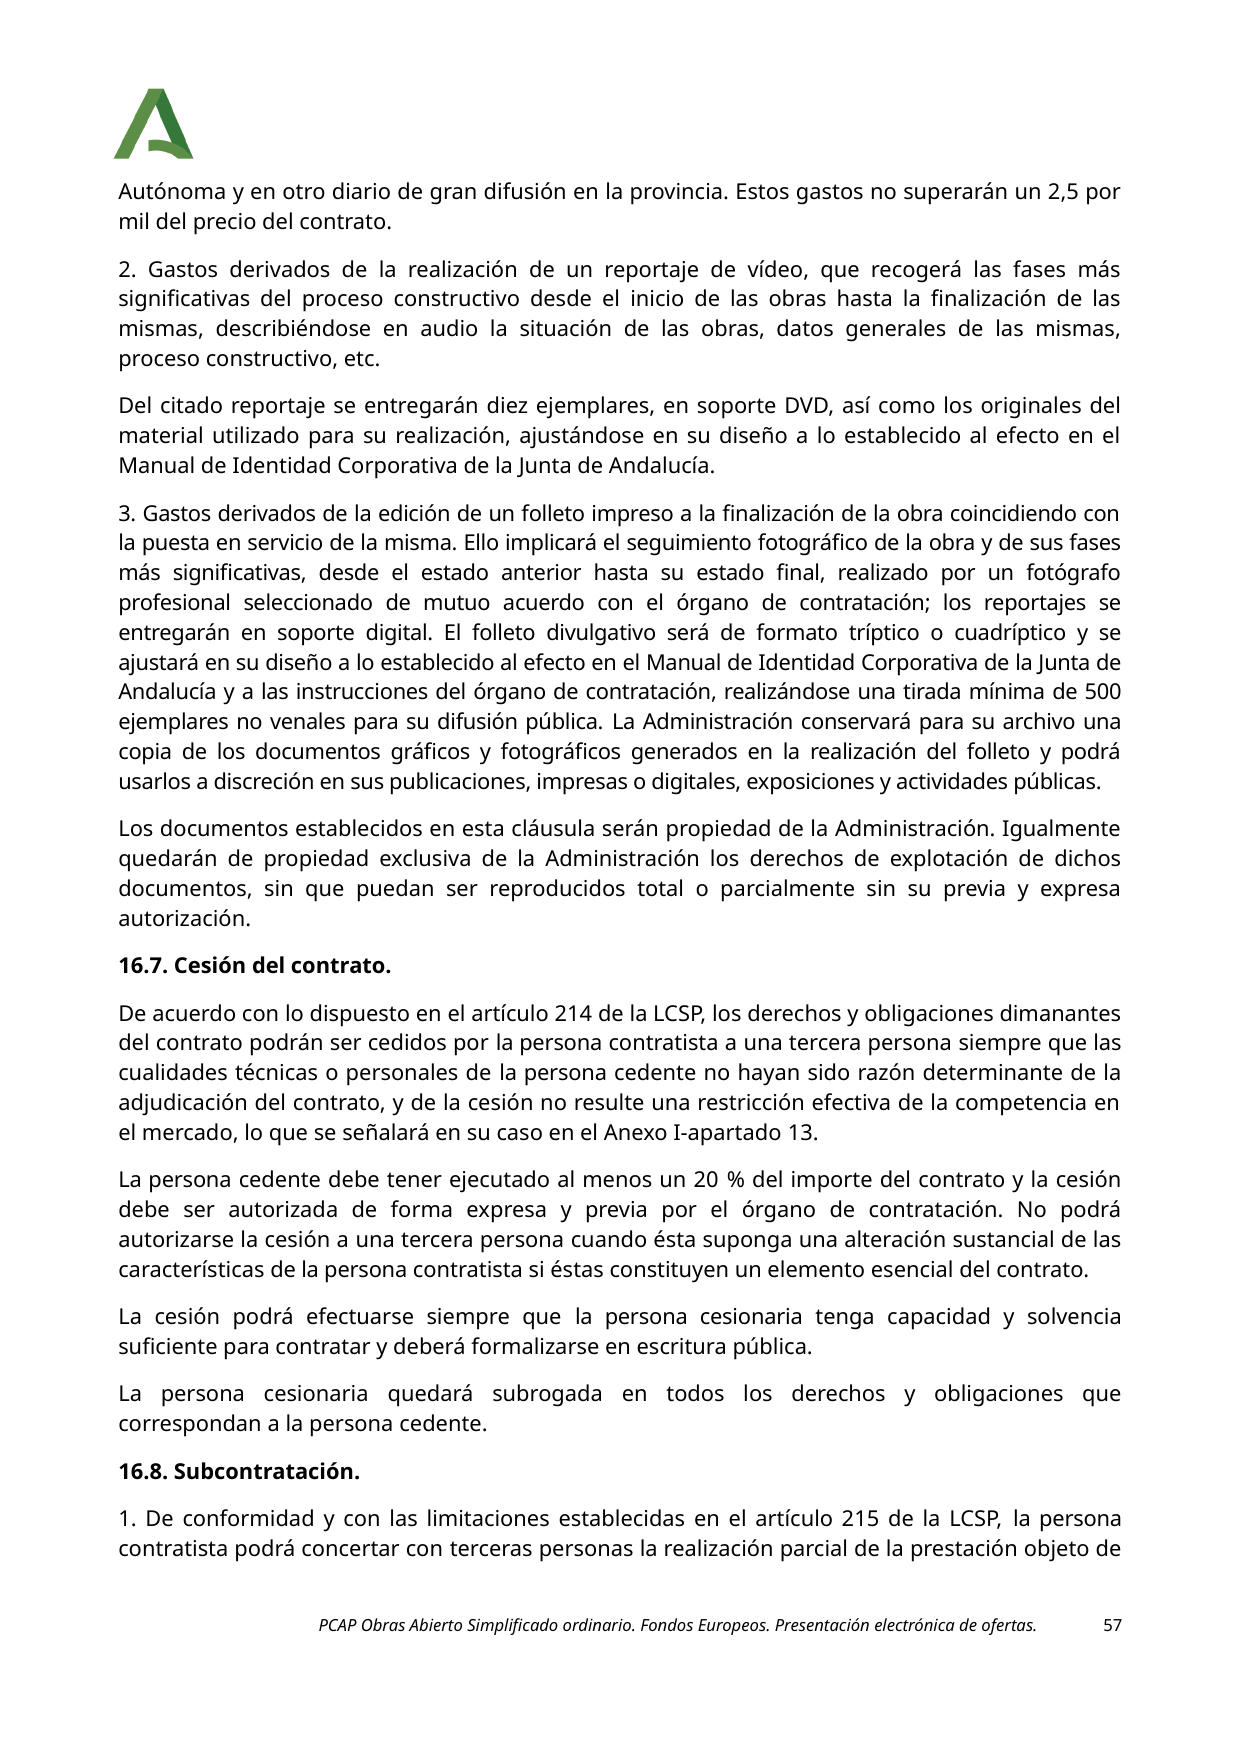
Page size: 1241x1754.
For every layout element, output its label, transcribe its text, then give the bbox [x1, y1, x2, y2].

text Del citado reportaje se entregarán diez ejemplares, en soporte DVD, así como los originales del material utilizado para su realización, ajustándose en su diseño a lo establecido al efecto en el Manual de Identidad Corporativa de la Junta de Andalucía. [118, 391, 1122, 480]
text La persona cedente debe tener ejecutado al menos un 20 % del importe del contrato y la cesión debe ser autorizada de forma expresa y previa por el órgano de contratación. No podrá autorizarse la cesión a una tercera persona cuando ésta suponga una alteración sustancial de las características de la persona contratista si éstas constituyen un elemento esencial del contrato. [118, 1164, 1122, 1283]
subtitle 16.7. Cesión del contrato. [118, 950, 1122, 980]
picture [109, 84, 198, 163]
text 1. De conformidad y con las limitaciones establecidas en el artículo 215 de la LCSP, la persona contratista podrá concertar con terceras personas la realización parcial de la prestación objeto de [118, 1503, 1122, 1563]
text La persona cesionaria quedará subrogada en todos los derechos y obligaciones que correspondan a la persona cedente. [118, 1378, 1122, 1438]
text La cesión podrá efectuarse siempre que la persona cesionaria tenga capacidad y solvencia suficiente para contratar y deberá formalizarse en escritura pública. [118, 1301, 1122, 1361]
subtitle 16.8. Subcontratación. [118, 1456, 1122, 1486]
text 2. Gastos derivados de la realización de un reportaje de vídeo, que recogerá las fases más significativas del proceso constructivo desde el inicio de las obras hasta la finalización de las mismas, describiéndose en audio la situación de las obras, datos generales de las mismas, proceso constructivo, etc. [118, 254, 1122, 373]
text De acuerdo con lo dispuesto en el artículo 214 de la LCSP, los derechos y obligaciones dimanantes del contrato podrán ser cedidos por la persona contratista a una tercera persona siempre que las cualidades técnicas o personales de la persona cedente no hayan sido razón determinante de la adjudicación del contrato, y de la cesión no resulte una restricción efectiva de la competencia en el mercado, lo que se señalará en su caso en el Anexo I-apartado 13. [118, 998, 1122, 1147]
text Autónoma y en otro diario de gran difusión en la provincia. Estos gastos no superarán un 2,5 por mil del precio del contrato. [118, 176, 1122, 236]
text 3. Gastos derivados de la edición de un folleto impreso a la finalización de la obra coincidiendo con la puesta en servicio de la misma. Ello implicará el seguimiento fotográfico de la obra y de sus fases más significativas, desde el estado anterior hasta su estado final, realizado por un fotógrafo profesional seleccionado de mutuo acuerdo con el órgano de contratación; los reportajes se entregarán en soporte digital. El folleto divulgativo será de formato tríptico o cuadríptico y se ajustará en su diseño a lo establecido al efecto en el Manual de Identidad Corporativa de la Junta de Andalucía y a las instrucciones del órgano de contratación, realizándose una tirada mínima de 500 ejemplares no venales para su difusión pública. La Administración conservará para su archivo una copia de los documentos gráficos y fotográficos generados en la realización del folleto y podrá usarlos a discreción en sus publicaciones, impresas o digitales, exposiciones y actividades públicas. [118, 498, 1122, 796]
text Los documentos establecidos en esta cláusula serán propiedad de la Administración. Igualmente quedarán de propiedad exclusiva de la Administración los derechos de explotación de dichos documentos, sin que puedan ser reproducidos total o parcialmente sin su previa y expresa autorización. [118, 813, 1122, 932]
